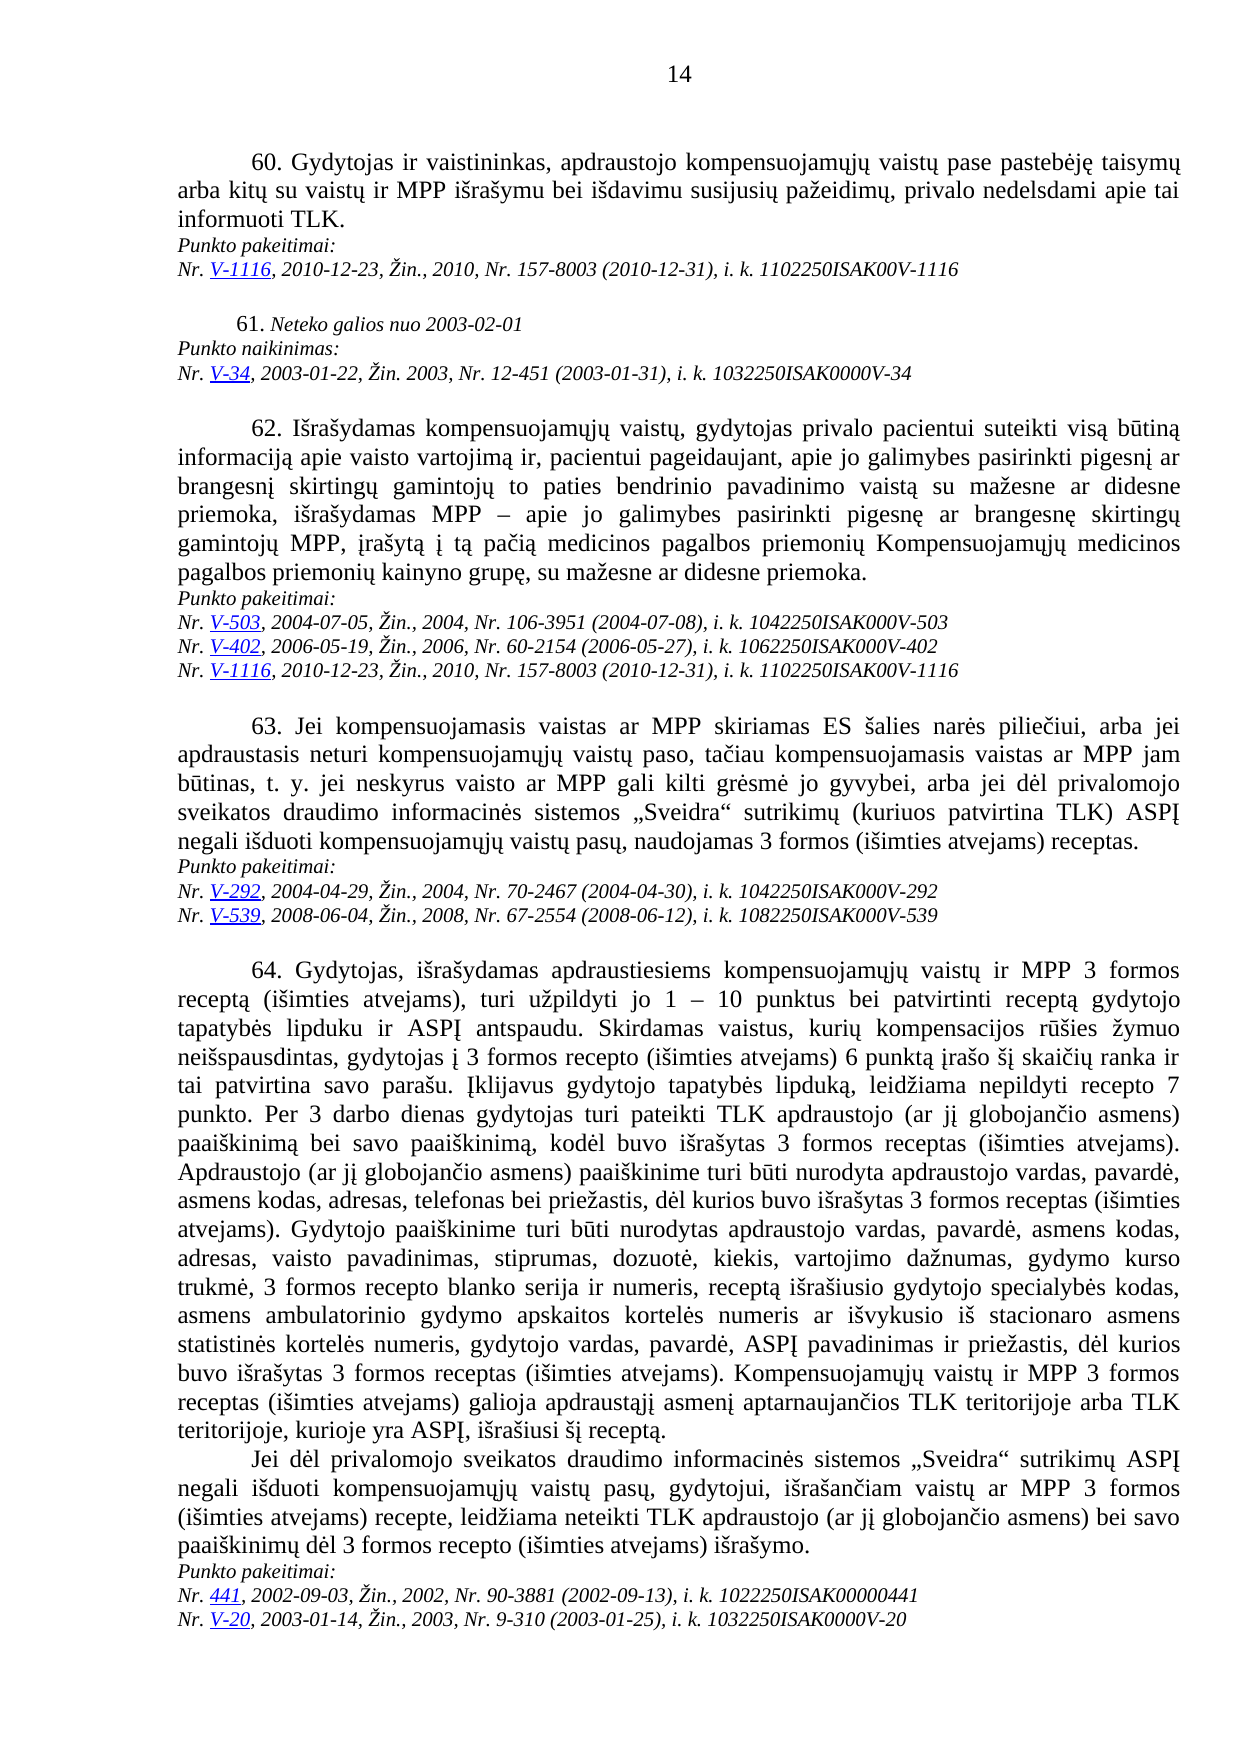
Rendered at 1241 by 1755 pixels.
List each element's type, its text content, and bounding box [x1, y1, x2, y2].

text Punkto naikinimas: [177, 336, 1181, 360]
text Jei dėl privalomojo sveikatos draudimo informacinės sistemos „Sveidra“ sutrikimų ASPĮ negali išduoti kompensuojamųjų vaistų pasų, gydytojui, išrašančiam vaistų ar MPP 3 formos (išimties atvejams) recepte, leidžiama neteikti TLK apdraustojo (ar jį globojančio asmens) bei savo paaiškinimų dėl 3 formos recepto (išimties atvejams) išrašymo. [177, 1444, 1181, 1559]
text Punkto pakeitimai: [177, 854, 1181, 878]
text 61. Neteko galios nuo 2003-02-01 [177, 310, 1181, 336]
text Nr. V-20, 2003-01-14, Žin., 2003, Nr. 9-310 (2003-01-25), i. k. 1032250ISAK0000V-20 [177, 1607, 1181, 1631]
text 62. Išrašydamas kompensuojamųjų vaistų, gydytojas privalo pacientui suteikti visą būtiną informaciją apie vaisto vartojimą ir, pacientui pageidaujant, apie jo galimybes pasirinkti pigesnį ar brangesnį skirtingų gamintojų to paties bendrinio pavadinimo vaistą su mažesne ar didesne priemoka, išrašydamas MPP – apie jo galimybes pasirinkti pigesnę ar brangesnę skirtingų gamintojų MPP, įrašytą į tą pačią medicinos pagalbos priemonių Kompensuojamųjų medicinos pagalbos priemonių kainyno grupę, su mažesne ar didesne priemoka. [177, 413, 1181, 586]
text Nr. V-1116, 2010-12-23, Žin., 2010, Nr. 157-8003 (2010-12-31), i. k. 1102250ISAK00V-1116 [177, 658, 1181, 682]
text Nr. V-539, 2008-06-04, Žin., 2008, Nr. 67-2554 (2008-06-12), i. k. 1082250ISAK000V-539 [177, 903, 1181, 927]
text Nr. V-503, 2004-07-05, Žin., 2004, Nr. 106-3951 (2004-07-08), i. k. 1042250ISAK000V-503 [177, 610, 1181, 634]
text Nr. V-34, 2003-01-22, Žin. 2003, Nr. 12-451 (2003-01-31), i. k. 1032250ISAK0000V-34 [177, 360, 1181, 384]
text Punkto pakeitimai: [177, 1559, 1181, 1583]
text Nr. V-1116, 2010-12-23, Žin., 2010, Nr. 157-8003 (2010-12-31), i. k. 1102250ISAK00V-1116 [177, 257, 1181, 281]
text 60. Gydytojas ir vaistininkas, apdraustojo kompensuojamųjų vaistų pase pastebėję taisymų arba kitų su vaistų ir MPP išrašymu bei išdavimu susijusių pažeidimų, privalo nedelsdami apie tai informuoti TLK. [177, 147, 1181, 233]
text Nr. V-402, 2006-05-19, Žin., 2006, Nr. 60-2154 (2006-05-27), i. k. 1062250ISAK000V-402 [177, 634, 1181, 658]
text Nr. V-292, 2004-04-29, Žin., 2004, Nr. 70-2467 (2004-04-30), i. k. 1042250ISAK000V-292 [177, 878, 1181, 903]
text Punkto pakeitimai: [177, 233, 1181, 257]
text 63. Jei kompensuojamasis vaistas ar MPP skiriamas ES šalies narės piliečiui, arba jei apdraustasis neturi kompensuojamųjų vaistų paso, tačiau kompensuojamasis vaistas ar MPP jam būtinas, t. y. jei neskyrus vaisto ar MPP gali kilti grėsmė jo gyvybei, arba jei dėl privalomojo sveikatos draudimo informacinės sistemos „Sveidra“ sutrikimų (kuriuos patvirtina TLK) ASPĮ negali išduoti kompensuojamųjų vaistų pasų, naudojamas 3 formos (išimties atvejams) receptas. [177, 711, 1181, 854]
text 64. Gydytojas, išrašydamas apdraustiesiems kompensuojamųjų vaistų ir MPP 3 formos receptą (išimties atvejams), turi užpildyti jo 1 – 10 punktus bei patvirtinti receptą gydytojo tapatybės lipduku ir ASPĮ antspaudu. Skirdamas vaistus, kurių kompensacijos rūšies žymuo neišspausdintas, gydytojas į 3 formos recepto (išimties atvejams) 6 punktą įrašo šį skaičių ranka ir tai patvirtina savo parašu. Įklijavus gydytojo tapatybės lipduką, leidžiama nepildyti recepto 7 punkto. Per 3 darbo dienas gydytojas turi pateikti TLK apdraustojo (ar jį globojančio asmens) paaiškinimą bei savo paaiškinimą, kodėl buvo išrašytas 3 formos receptas (išimties atvejams). Apdraustojo (ar jį globojančio asmens) paaiškinime turi būti nurodyta apdraustojo vardas, pavardė, asmens kodas, adresas, telefonas bei priežastis, dėl kurios buvo išrašytas 3 formos receptas (išimties atvejams). Gydytojo paaiškinime turi būti nurodytas apdraustojo vardas, pavardė, asmens kodas, adresas, vaisto pavadinimas, stiprumas, dozuotė, kiekis, vartojimo dažnumas, gydymo kurso trukmė, 3 formos recepto blanko serija ir numeris, receptą išrašiusio gydytojo specialybės kodas, asmens ambulatorinio gydymo apskaitos kortelės numeris ar išvykusio iš stacionaro asmens statistinės kortelės numeris, gydytojo vardas, pavardė, ASPĮ pavadinimas ir priežastis, dėl kurios buvo išrašytas 3 formos receptas (išimties atvejams). Kompensuojamųjų vaistų ir MPP 3 formos receptas (išimties atvejams) galioja apdraustąjį asmenį aptarnaujančios TLK teritorijoje arba TLK teritorijoje, kurioje yra ASPĮ, išrašiusi šį receptą. [177, 955, 1181, 1444]
text Nr. 441, 2002-09-03, Žin., 2002, Nr. 90-3881 (2002-09-13), i. k. 1022250ISAK00000441 [177, 1583, 1181, 1607]
text Punkto pakeitimai: [177, 586, 1181, 610]
